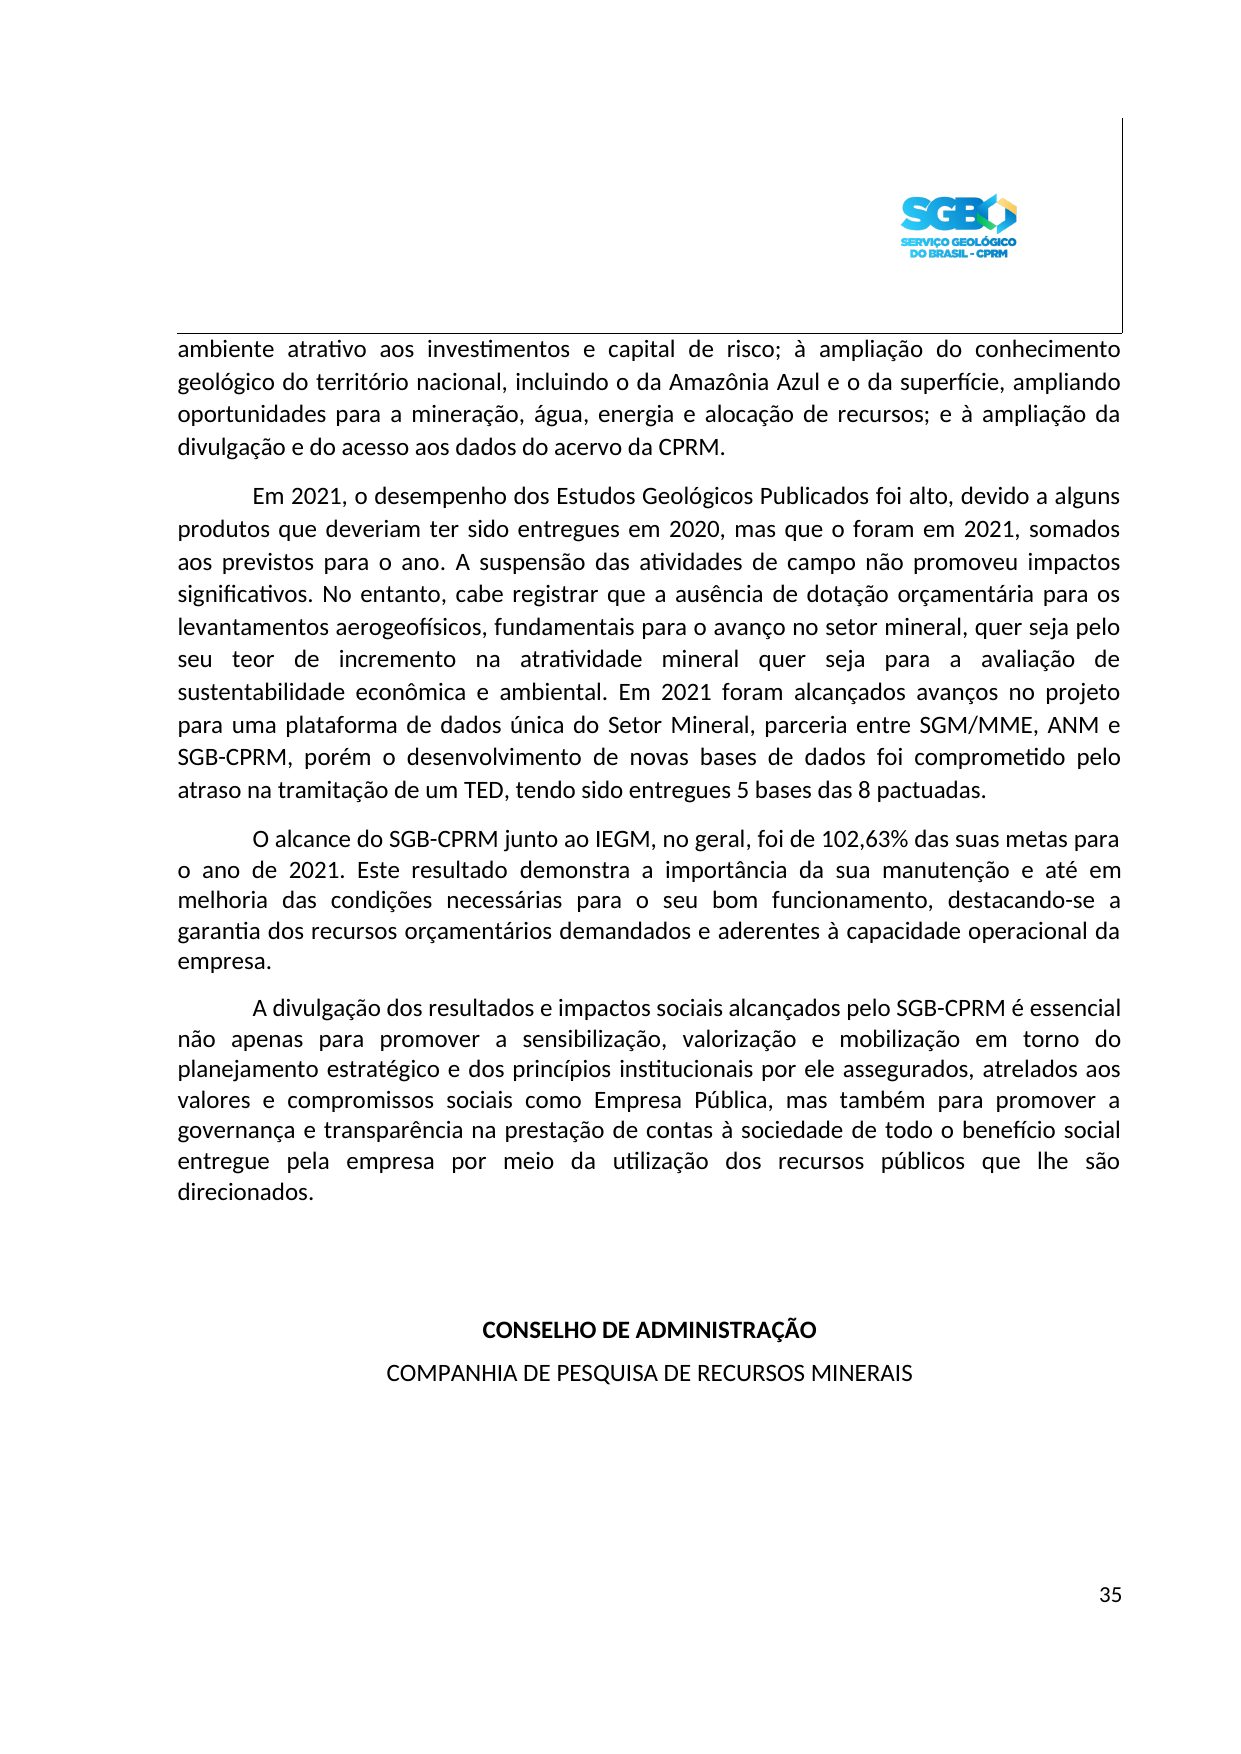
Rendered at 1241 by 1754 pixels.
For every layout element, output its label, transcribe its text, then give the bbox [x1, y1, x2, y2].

text A divulgação dos resultados e impactos sociais alcançados pelo SGB-CPRM é essencial não apenas para promover a sensibilização, valorização e mobilização em torno do planejamento estratégico e dos princípios institucionais por ele assegurados, atrelados aos valores e compromissos sociais como Empresa Pública, mas também para promover a governança e transparência na prestação de contas à sociedade de todo o benefício social entregue pela empresa por meio da utilização dos recursos públicos que lhe são direcionados. [177, 992, 1122, 1206]
text CONSELHO DE ADMINISTRAÇÃO [177, 1314, 1122, 1345]
text Em 2021, o desempenho dos Estudos Geológicos Publicados foi alto, devido a alguns produtos que deveriam ter sido entregues em 2020, mas que o foram em 2021, somados aos previstos para o ano. A suspensão das atividades de campo não promoveu impactos significativos. No entanto, cabe registrar que a ausência de dotação orçamentária para os levantamentos aerogeofísicos, fundamentais para o avanço no setor mineral, quer seja pelo seu teor de incremento na atratividade mineral quer seja para a avaliação de sustentabilidade econômica e ambiental. Em 2021 foram alcançados avanços no projeto para uma plataforma de dados única do Setor Mineral, parceria entre SGM/MME, ANM e SGB-CPRM, porém o desenvolvimento de novas bases de dados foi comprometido pelo atraso na tramitação de um TED, tendo sido entregues 5 bases das 8 pactuadas. [177, 481, 1122, 804]
text O alcance do SGB-CPRM junto ao IEGM, no geral, foi de 102,63% das suas metas para o ano de 2021. Este resultado demonstra a importância da sua manutenção e até em melhoria das condições necessárias para o seu bom funcionamento, destacando-se a garantia dos recursos orçamentários demandados e aderentes à capacidade operacional da empresa. [177, 823, 1122, 976]
text COMPANHIA DE PESQUISA DE RECURSOS MINERAIS [177, 1357, 1122, 1388]
text ambiente atrativo aos investimentos e capital de risco; à ampliação do conhecimento geológico do território nacional, incluindo o da Amazônia Azul e o da superfície, ampliando oportunidades para a mineração, água, energia e alocação de recursos; e à ampliação da divulgação e do acesso aos dados do acervo da CPRM. [177, 333, 1122, 462]
